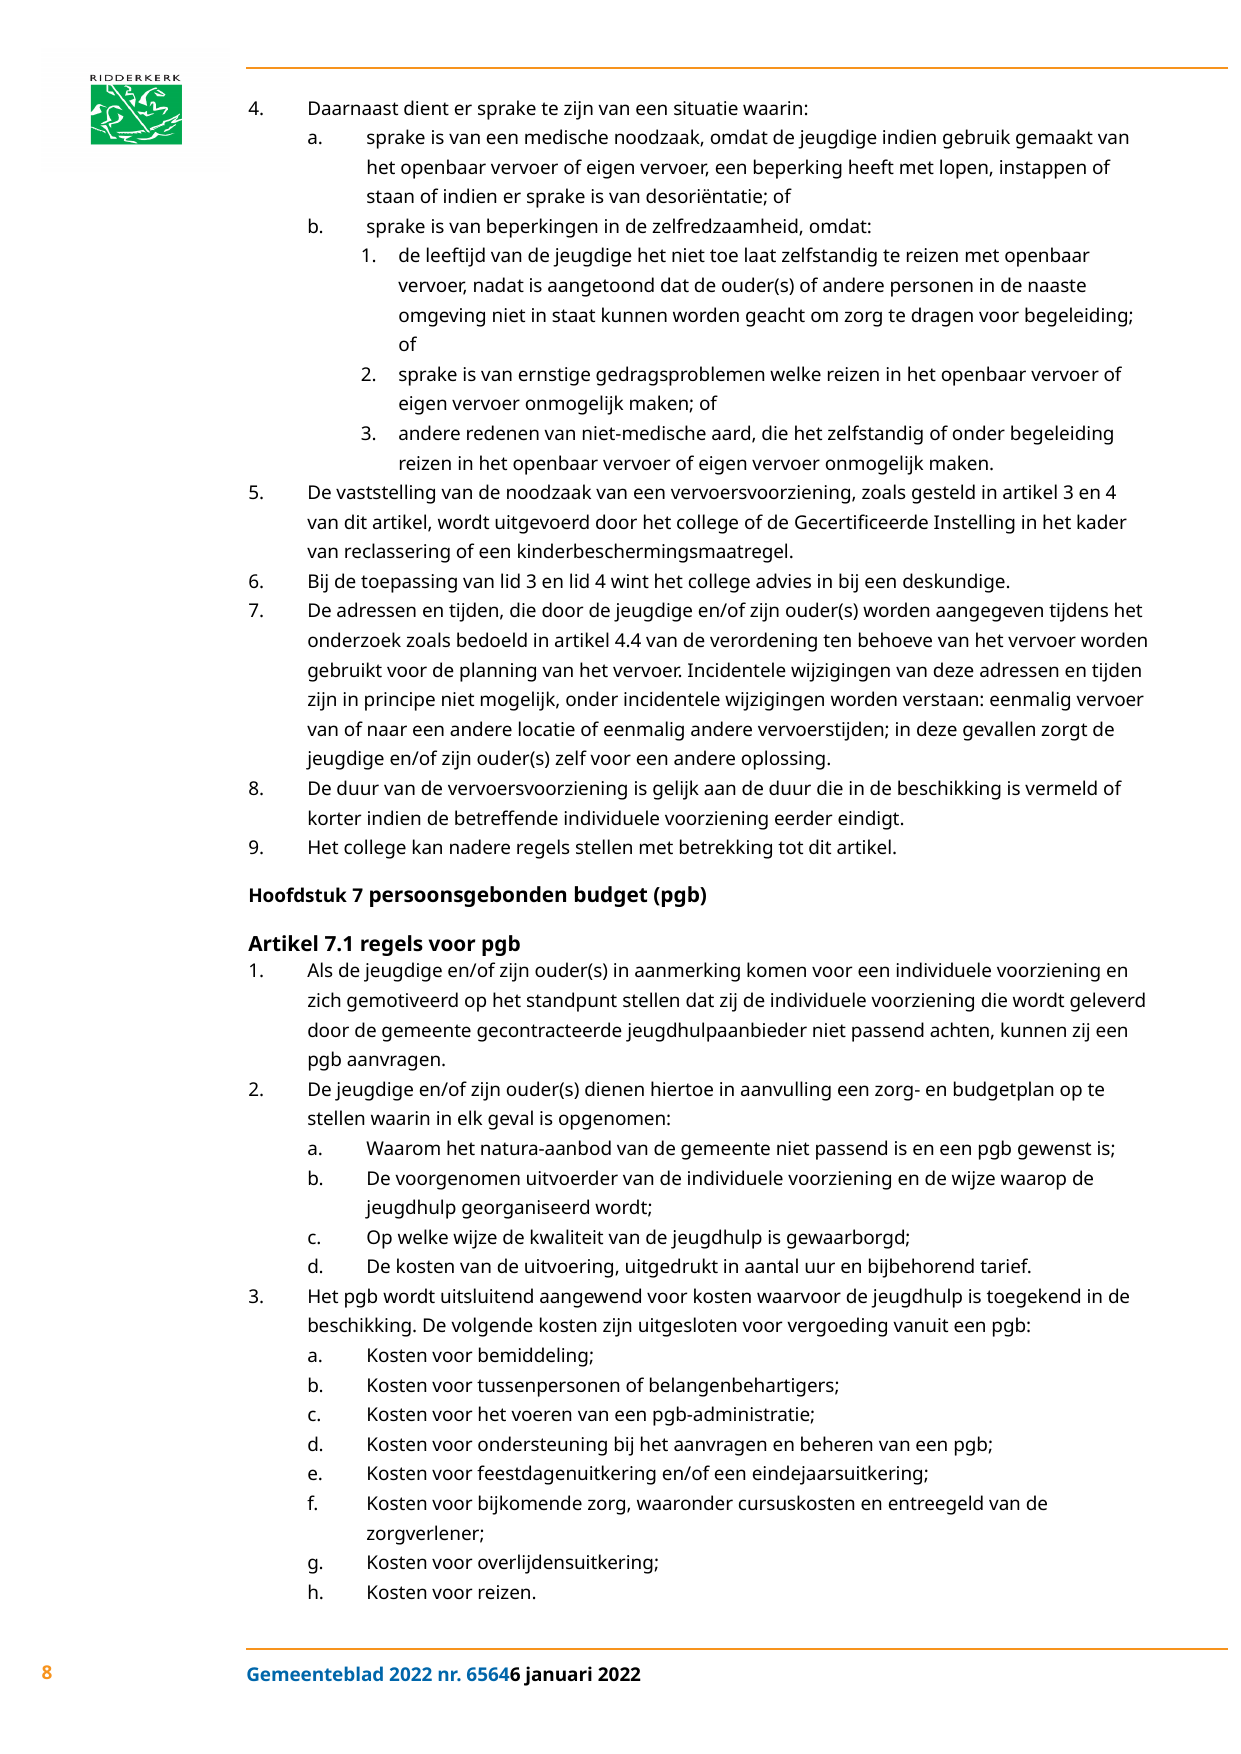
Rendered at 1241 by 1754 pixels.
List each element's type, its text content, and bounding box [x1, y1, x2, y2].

text Hoofdstuk 7 persoonsgebonden budget (pgb) [248, 880, 1152, 908]
list andere redenen van niet-medische aard, die het zelfstandig of onder begeleiding reizen in het openbaar vervoer of eigen vervoer onmogelijk maken. [361, 420, 1152, 476]
list sprake is van een medische noodzaak, omdat de jeugdige indien gebruik gemaakt van het openbaar vervoer of eigen vervoer, een beperking heeft met lopen, instappen of staan of indien er sprake is van desoriëntatie; of [307, 124, 1152, 209]
list Kosten voor het voeren van een pgb-administratie; [307, 1401, 1152, 1427]
list Daarnaast dient er sprake te zijn van een situatie waarin: [248, 95, 1152, 121]
list de leeftijd van de jeugdige het niet toe laat zelfstandig te reizen met openbaar vervoer, nadat is aangetoond dat de ouder(s) of andere personen in de naaste omgeving niet in staat kunnen worden geacht om zorg te dragen voor begeleiding; of [361, 243, 1152, 357]
list Waarom het natura-aanbod van de gemeente niet passend is en een pgb gewenst is; [307, 1135, 1152, 1161]
picture [41, 47, 231, 172]
list Kosten voor bemiddeling; [307, 1342, 1152, 1368]
list Kosten voor ondersteuning bij het aanvragen en beheren van een pgb; [307, 1431, 1152, 1457]
list De voorgenomen uitvoerder van de individuele voorziening en de wijze waarop de jeugdhulp georganiseerd wordt; [307, 1165, 1152, 1220]
list De duur van de vervoersvoorziening is gelijk aan de duur die in de beschikking is vermeld of korter indien de betreffende individuele voorziening eerder eindigt. [248, 775, 1152, 831]
list De adressen en tijden, die door de jeugdige en/of zijn ouder(s) worden aangegeven tijdens het onderzoek zoals bedoeld in artikel 4.4 van de verordening ten behoeve van het vervoer worden gebruikt voor de planning van het vervoer. Incidentele wijzigingen van deze adressen en tijden zijn in principe niet mogelijk, onder incidentele wijzigingen worden verstaan: eenmalig vervoer van of naar een andere locatie of eenmalig andere vervoerstijden; in deze gevallen zorgt de jeugdige en/of zijn ouder(s) zelf voor een andere oplossing. [248, 598, 1152, 771]
list Het pgb wordt uitsluitend aangewend voor kosten waarvoor de jeugdhulp is toegekend in de beschikking. De volgende kosten zijn uitgesloten voor vergoeding vanuit een pgb: [248, 1283, 1152, 1338]
list Bij de toepassing van lid 3 en lid 4 wint het college advies in bij een deskundige. [248, 568, 1152, 594]
list Als de jeugdige en/of zijn ouder(s) in aanmerking komen voor een individuele voorziening en zich gemotiveerd op het standpunt stellen dat zij de individuele voorziening die wordt geleverd door de gemeente gecontracteerde jeugdhulpaanbieder niet passend achten, kunnen zij een pgb aanvragen. [248, 958, 1152, 1072]
list Kosten voor tussenpersonen of belangenbehartigers; [307, 1372, 1152, 1398]
list De jeugdige en/of zijn ouder(s) dienen hiertoe in aanvulling een zorg- en budgetplan op te stellen waarin in elk geval is opgenomen: [248, 1076, 1152, 1131]
list Kosten voor reizen. [307, 1579, 1152, 1605]
list De vaststelling van de noodzaak van een vervoersvoorziening, zoals gesteld in artikel 3 en 4 van dit artikel, wordt uitgevoerd door het college of de Gecertificeerde Instelling in het kader van reclassering of een kinderbeschermingsmaatregel. [248, 479, 1152, 564]
list sprake is van ernstige gedragsproblemen welke reizen in het openbaar vervoer of eigen vervoer onmogelijk maken; of [361, 361, 1152, 416]
list sprake is van beperkingen in de zelfredzaamheid, omdat: [307, 213, 1152, 239]
list Op welke wijze de kwaliteit van de jeugdhulp is gewaarborgd; [307, 1224, 1152, 1250]
list Kosten voor bijkomende zorg, waaronder cursuskosten en entreegeld van de zorgverlener; [307, 1490, 1152, 1546]
list De kosten van de uitvoering, uitgedrukt in aantal uur en bijbehorend tarief. [307, 1253, 1152, 1279]
list Kosten voor overlijdensuitkering; [307, 1549, 1152, 1575]
text Artikel 7.1 regels voor pgb [248, 929, 1152, 958]
list Kosten voor feestdagenuitkering en/of een eindejaarsuitkering; [307, 1461, 1152, 1486]
list Het college kan nadere regels stellen met betrekking tot dit artikel. [248, 834, 1152, 860]
